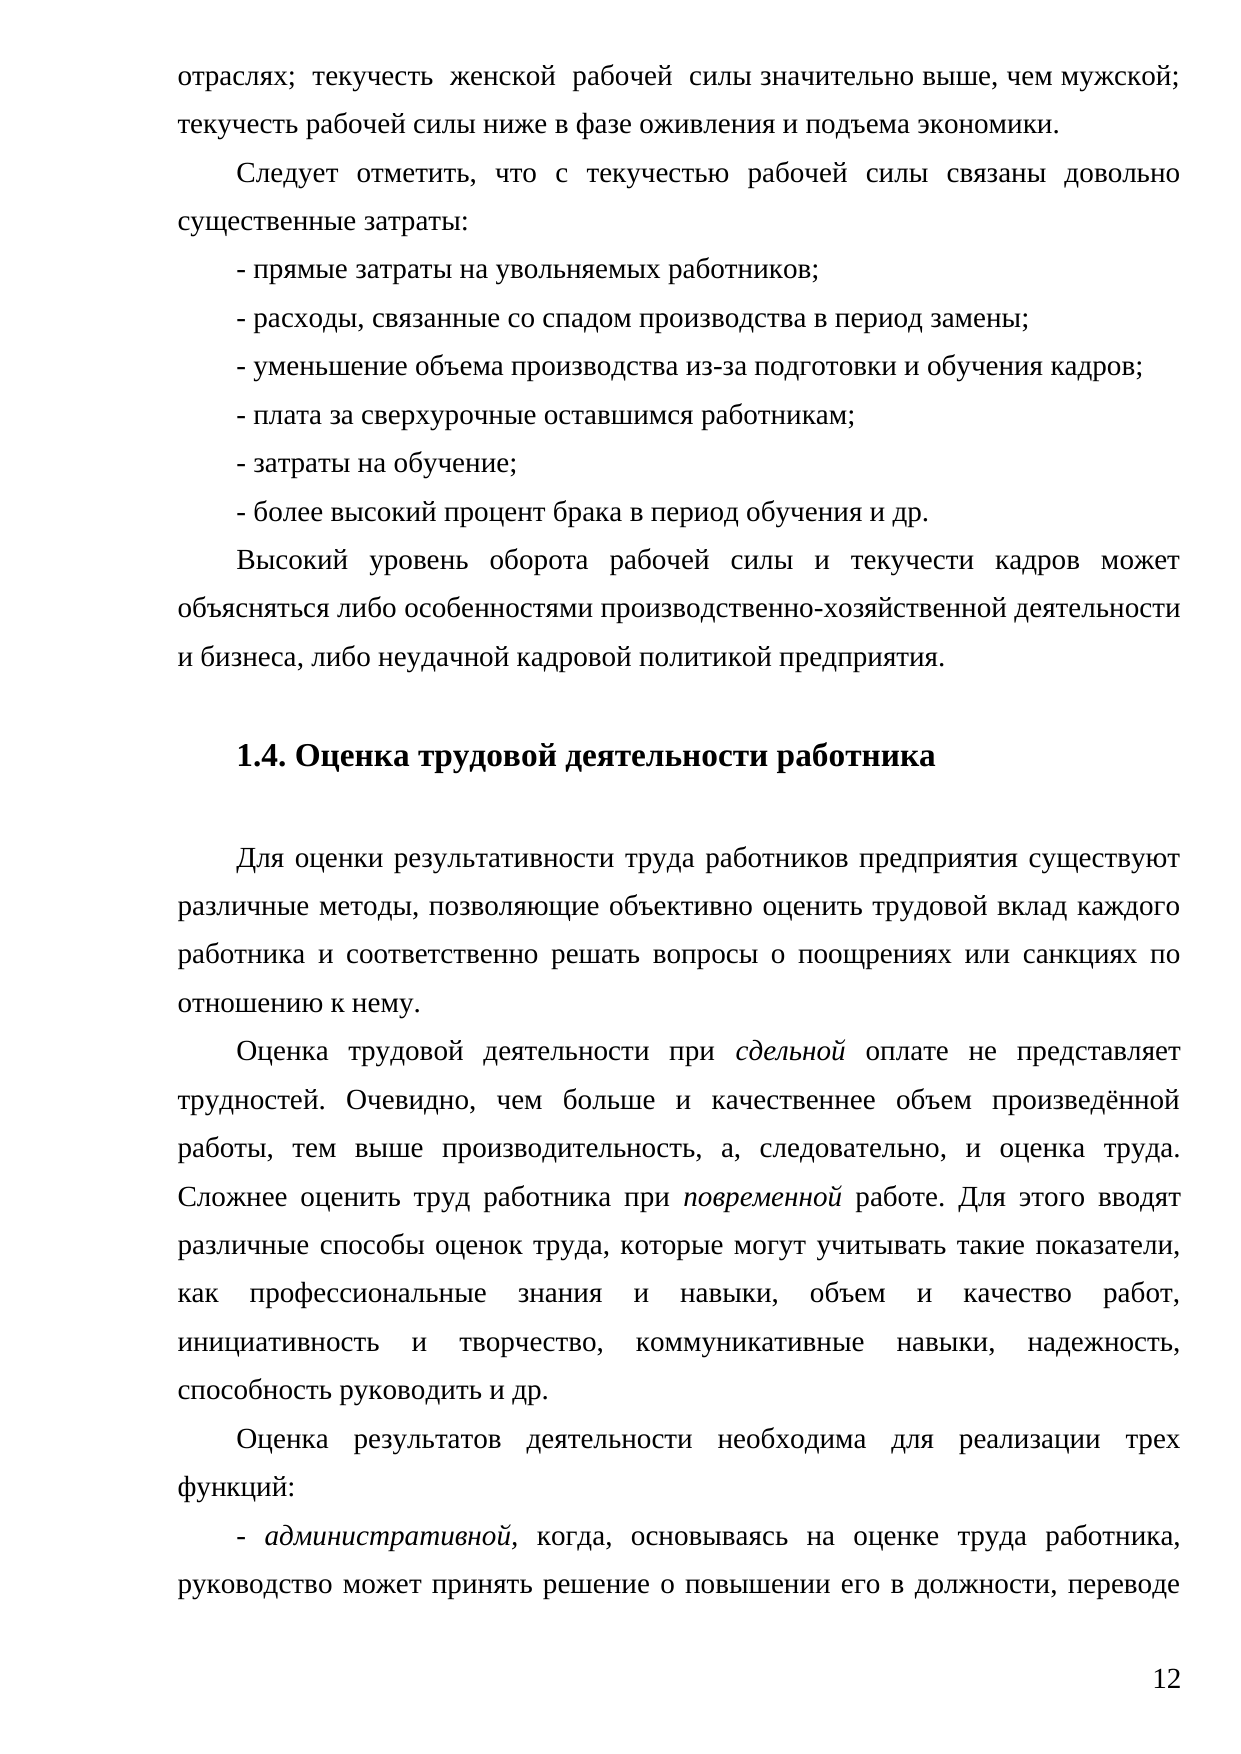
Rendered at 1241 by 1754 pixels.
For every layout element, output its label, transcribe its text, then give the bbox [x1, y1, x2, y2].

text Оценка результатов деятельности необходима для реализации трех функций: [177, 1422, 1181, 1503]
text - затраты на обучение; [177, 447, 1181, 479]
text - расходы, связанные со спадом производства в период замены; [177, 301, 1181, 333]
text Следует отметить, что с текучестью рабочей силы связаны довольно существенные затраты: [177, 156, 1181, 237]
text Для оценки результативности труда работников предприятия существуют различные методы, позволяющие объективно оценить трудовой вклад каждого работника и соответственно решать вопросы о поощрениях или санкциях по отношению к нему. [177, 841, 1181, 1018]
text Оценка трудовой деятельности при сдельной оплате не представляет трудностей. Очевидно, чем больше и качественнее объем произведённой работы, тем выше производительность, а, следовательно, и оценка труда. Сложнее оценить труд работника при повременной работе. Для этого вводят различные способы оценок труда, которые могут учитывать такие показатели, как профессиональные знания и навыки, объем и качество работ, инициативность и творчество, коммуникативные навыки, надежность, способность руководить и др. [177, 1035, 1181, 1406]
text Высокий уровень оборота рабочей силы и текучести кадров может объясняться либо особенностями производственно-хозяйственной деятельности и бизнеса, либо неудачной кадровой политикой предприятия. [177, 543, 1181, 673]
text - плата за сверхурочные оставшимся работникам; [177, 398, 1181, 430]
text - более высокий процент брака в период обучения и др. [177, 495, 1181, 527]
text 1.4. Оценка трудовой деятельности работника [177, 737, 1181, 774]
text отраслях; текучесть женской рабочей силы значительно выше, чем мужской; текучесть рабочей силы ниже в фазе оживления и подъема экономики. [177, 59, 1181, 140]
text - административной, когда, основываясь на оценке труда работника, руководство может принять решение о повышении его в должности, переводе [177, 1519, 1181, 1600]
text - прямые затраты на увольняемых работников; [177, 253, 1181, 285]
text - уменьшение объема производства из-за подготовки и обучения кадров; [177, 350, 1181, 382]
